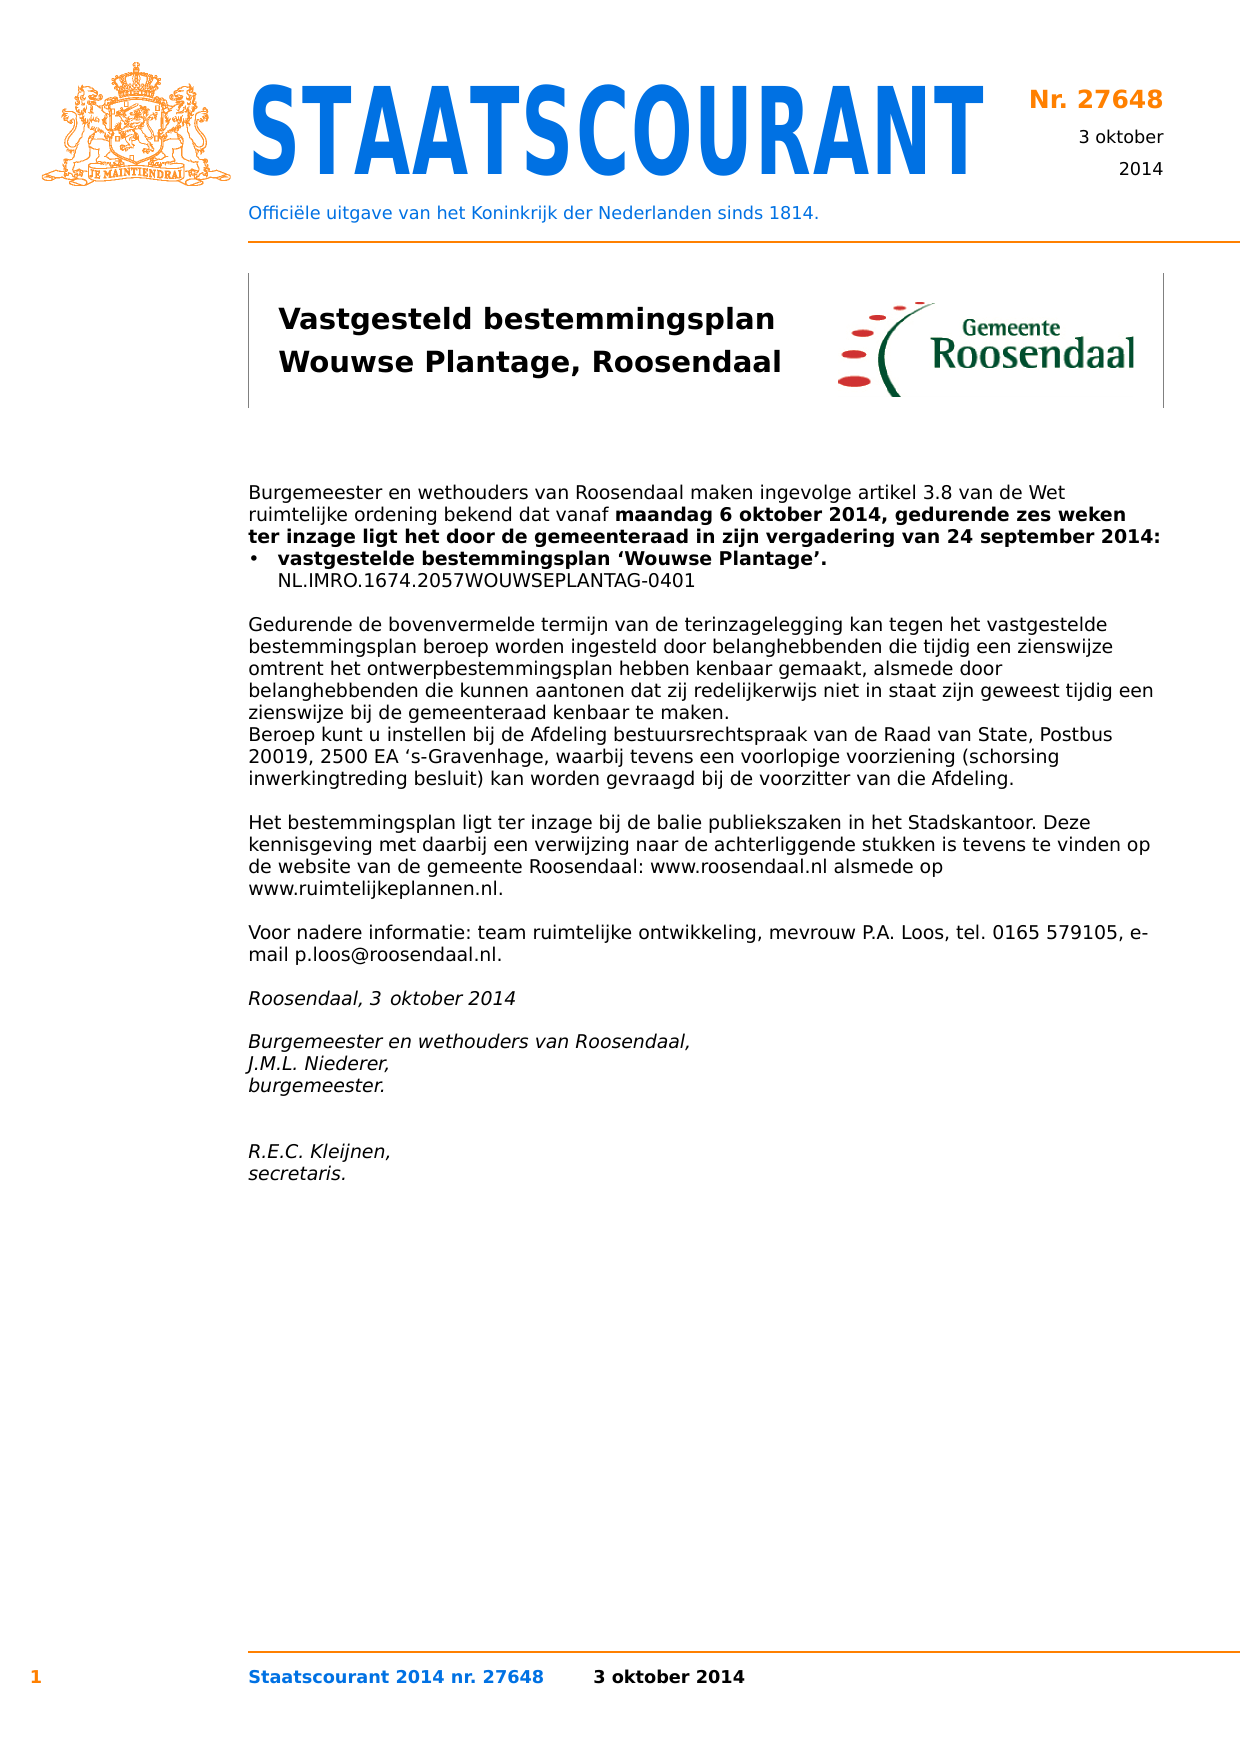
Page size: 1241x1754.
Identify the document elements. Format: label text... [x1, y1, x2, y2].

text Voor nadere informatie: team ruimtelijke ontwikkeling, mevrouw P.A. Loos, tel. 0165 579105, e-mail p.loos@roosendaal.nl. [248, 922, 1163, 966]
table_header STAATSCOURANT [248, 62, 998, 203]
table_cell 3 oktober [998, 121, 1240, 153]
text Burgemeester en wethouders van Roosendaal maken ingevolge artikel 3.8 van de Wet ruimtelijke ordening bekend dat vanaf maandag 6 oktober 2014, gedurende zes weken ter inzage ligt het door de gemeenteraad in zijn vergadering van 24 september 2014: [248, 482, 1163, 548]
text R.E.C. Kleijnen, secretaris. [248, 1119, 1163, 1185]
table_cell 2014 [998, 153, 1240, 203]
table_header [25, 62, 248, 241]
text Roosendaal, 3 oktober 2014 [248, 987, 1163, 1009]
text Gedurende de bovenvermelde termijn van de terinzagelegging kan tegen het vastgestelde bestemmingsplan beroep worden ingesteld door belanghebbenden die tijdig een zienswijze omtrent het ontwerpbestemmingsplan hebben kenbaar gemaakt, alsmede door belanghebbenden die kunnen aantonen dat zij redelijkerwijs niet in staat zijn geweest tijdig een zienswijze bij de gemeenteraad kenbaar te maken. [248, 614, 1163, 724]
text • vastgestelde bestemmingsplan ‘Wouwse Plantage’. [248, 548, 1163, 570]
table_header Nr. 27648 [998, 62, 1240, 121]
picture [838, 302, 1134, 397]
text Beroep kunt u instellen bij de Afdeling bestuursrechtspraak van de Raad van State, Postbus 20019, 2500 EA ‘s-Gravenhage, waarbij tevens een voorlopige voorziening (schorsing inwerkingtreding besluit) kan worden gevraagd bij de voorzitter van die Afdeling. [248, 724, 1163, 790]
subtitle Vastgesteld bestemmingsplan Wouwse Plantage, Roosendaal [249, 273, 1163, 408]
text Burgemeester en wethouders van Roosendaal, J.M.L. Niederer, burgemeester. [248, 1031, 1163, 1097]
picture [41, 62, 231, 186]
table_cell Officiële uitgave van het Koninkrijk der Nederlanden sinds 1814. [248, 203, 1240, 241]
text Het bestemmingsplan ligt ter inzage bij de balie publiekszaken in het Stadskantoor. Deze kennisgeving met daarbij een verwijzing naar de achterliggende stukken is tevens te vinden op de website van de gemeente Roosendaal: www.roosendaal.nl alsmede op www.ruimtelijkeplannen.nl. [248, 812, 1163, 900]
text NL.IMRO.1674.2057WOUWSEPLANTAG-0401 [277, 570, 1163, 592]
